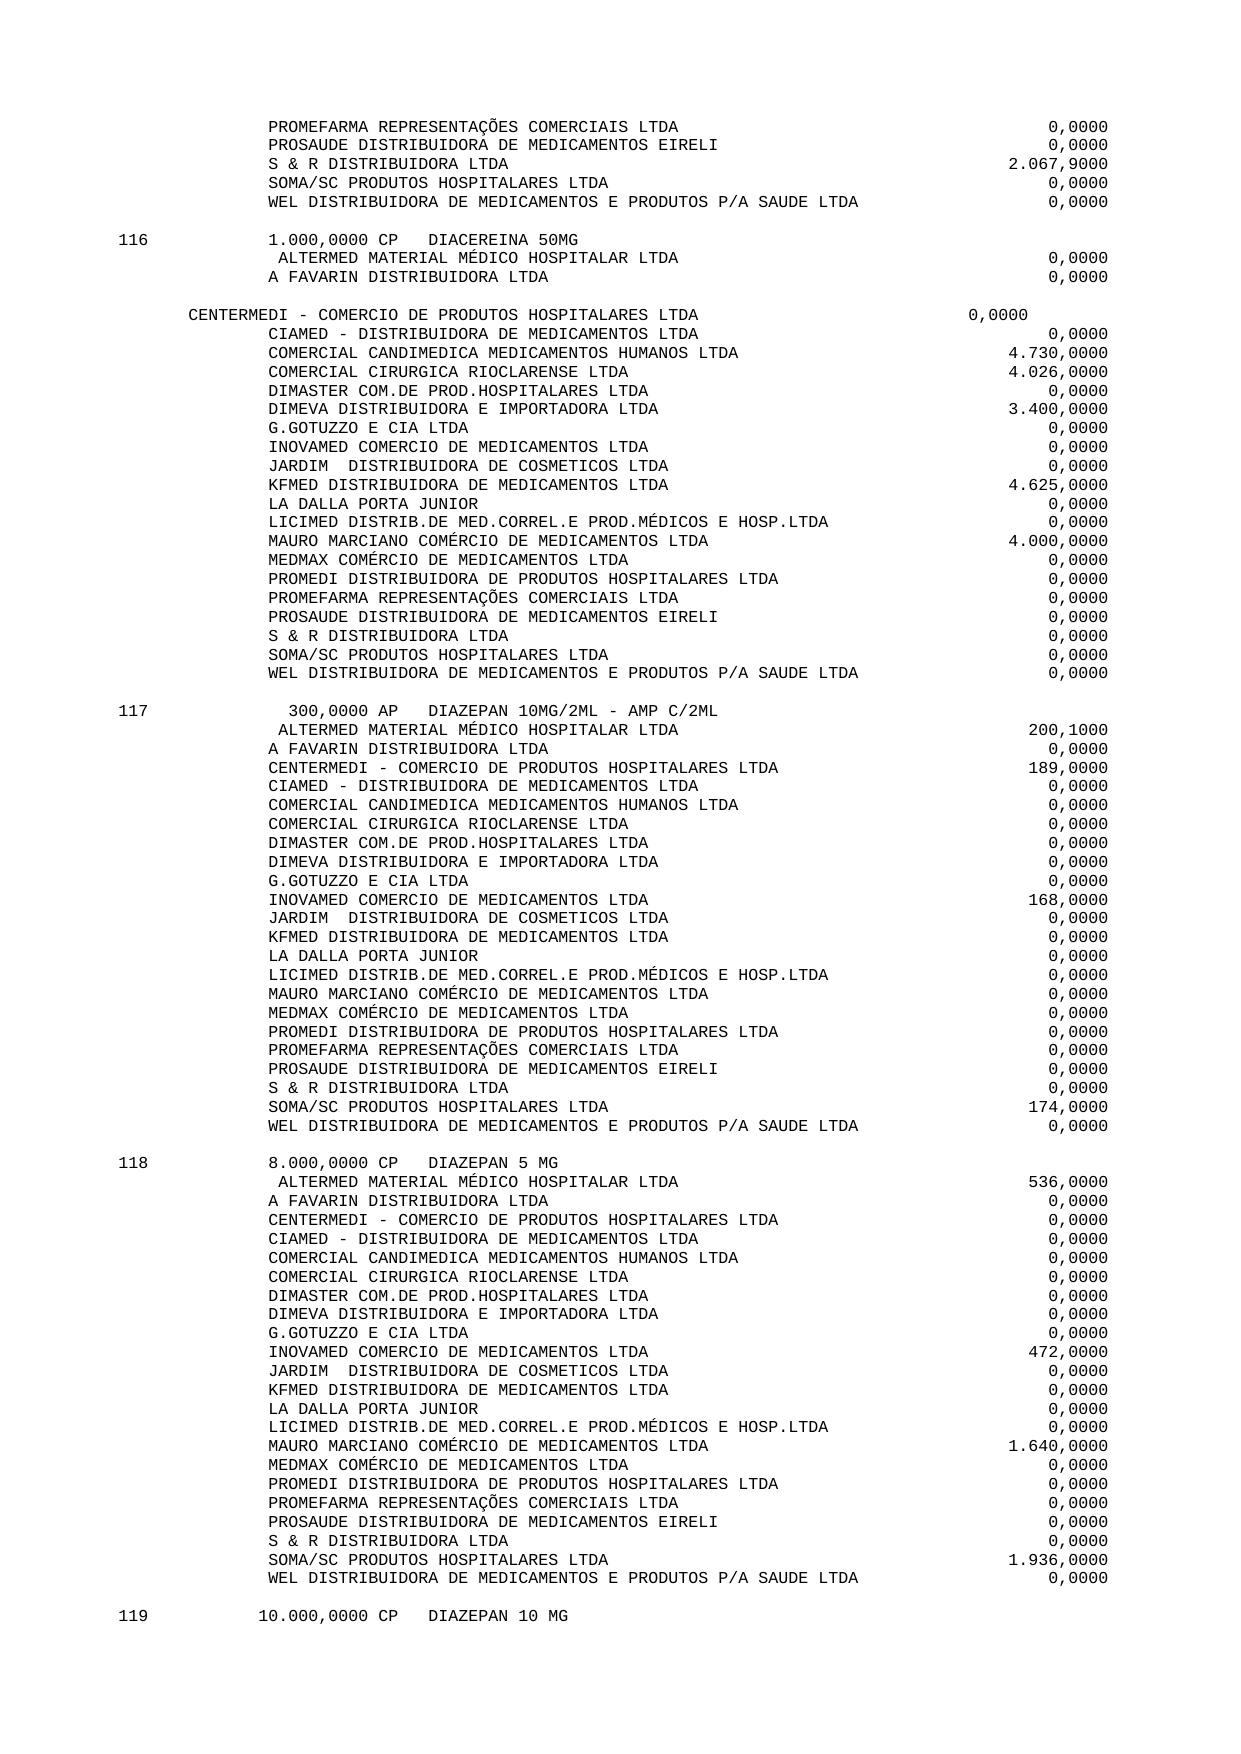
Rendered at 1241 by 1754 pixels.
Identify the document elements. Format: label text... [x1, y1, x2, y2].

text PROMEFARMA REPRESENTAÇÕES COMERCIAIS LTDA 0,0000 PROSAUDE DISTRIBUIDORA DE MEDICAMENTOS EIRELI 0,0000 S & R DISTRIBUIDORA LTDA 2.067,9000 SOMA/SC PRODUTOS HOSPITALARES LTDA 0,0000 WEL DISTRIBUIDORA DE MEDICAMENTOS E PRODUTOS P/A SAUDE LTDA 0,0000 116 1.000,0000 CP DIACEREINA 50MG ALTERMED MATERIAL MÉDICO HOSPITALAR LTDA 0,0000 A FAVARIN DISTRIBUIDORA LTDA 0,0000 [118, 118, 1122, 307]
text CENTERMEDI - COMERCIO DE PRODUTOS HOSPITALARES LTDA 0,0000 CIAMED - DISTRIBUIDORA DE MEDICAMENTOS LTDA 0,0000 COMERCIAL CANDIMEDICA MEDICAMENTOS HUMANOS LTDA 4.730,0000 COMERCIAL CIRURGICA RIOCLARENSE LTDA 4.026,0000 DIMASTER COM.DE PROD.HOSPITALARES LTDA 0,0000 DIMEVA DISTRIBUIDORA E IMPORTADORA LTDA 3.400,0000 G.GOTUZZO E CIA LTDA 0,0000 INOVAMED COMERCIO DE MEDICAMENTOS LTDA 0,0000 JARDIM DISTRIBUIDORA DE COSMETICOS LTDA 0,0000 KFMED DISTRIBUIDORA DE MEDICAMENTOS LTDA 4.625,0000 LA DALLA PORTA JUNIOR 0,0000 LICIMED DISTRIB.DE MED.CORREL.E PROD.MÉDICOS E HOSP.LTDA 0,0000 MAURO MARCIANO COMÉRCIO DE MEDICAMENTOS LTDA 4.000,0000 MEDMAX COMÉRCIO DE MEDICAMENTOS LTDA 0,0000 PROMEDI DISTRIBUIDORA DE PRODUTOS HOSPITALARES LTDA 0,0000 PROMEFARMA REPRESENTAÇÕES COMERCIAIS LTDA 0,0000 PROSAUDE DISTRIBUIDORA DE MEDICAMENTOS EIRELI 0,0000 S & R DISTRIBUIDORA LTDA 0,0000 SOMA/SC PRODUTOS HOSPITALARES LTDA 0,0000 WEL DISTRIBUIDORA DE MEDICAMENTOS E PRODUTOS P/A SAUDE LTDA 0,0000 117 300,0000 AP DIAZEPAN 10MG/2ML - AMP C/2ML ALTERMED MATERIAL MÉDICO HOSPITALAR LTDA 200,1000 A FAVARIN DISTRIBUIDORA LTDA 0,0000 CENTERMEDI - COMERCIO DE PRODUTOS HOSPITALARES LTDA 189,0000 CIAMED - DISTRIBUIDORA DE MEDICAMENTOS LTDA 0,0000 COMERCIAL CANDIMEDICA MEDICAMENTOS HUMANOS LTDA 0,0000 COMERCIAL CIRURGICA RIOCLARENSE LTDA 0,0000 DIMASTER COM.DE PROD.HOSPITALARES LTDA 0,0000 DIMEVA DISTRIBUIDORA E IMPORTADORA LTDA 0,0000 G.GOTUZZO E CIA LTDA 0,0000 INOVAMED COMERCIO DE MEDICAMENTOS LTDA 168,0000 JARDIM DISTRIBUIDORA DE COSMETICOS LTDA 0,0000 KFMED DISTRIBUIDORA DE MEDICAMENTOS LTDA 0,0000 LA DALLA PORTA JUNIOR 0,0000 LICIMED DISTRIB.DE MED.CORREL.E PROD.MÉDICOS E HOSP.LTDA 0,0000 MAURO MARCIANO COMÉRCIO DE MEDICAMENTOS LTDA 0,0000 MEDMAX COMÉRCIO DE MEDICAMENTOS LTDA 0,0000 PROMEDI DISTRIBUIDORA DE PRODUTOS HOSPITALARES LTDA 0,0000 PROMEFARMA REPRESENTAÇÕES COMERCIAIS LTDA 0,0000 PROSAUDE DISTRIBUIDORA DE MEDICAMENTOS EIRELI 0,0000 S & R DISTRIBUIDORA LTDA 0,0000 SOMA/SC PRODUTOS HOSPITALARES LTDA 174,0000 WEL DISTRIBUIDORA DE MEDICAMENTOS E PRODUTOS P/A SAUDE LTDA 0,0000 118 8.000,0000 CP DIAZEPAN 5 MG ALTERMED MATERIAL MÉDICO HOSPITALAR LTDA 536,0000 A FAVARIN DISTRIBUIDORA LTDA 0,0000 CENTERMEDI - COMERCIO DE PRODUTOS HOSPITALARES LTDA 0,0000 CIAMED - DISTRIBUIDORA DE MEDICAMENTOS LTDA 0,0000 COMERCIAL CANDIMEDICA MEDICAMENTOS HUMANOS LTDA 0,0000 COMERCIAL CIRURGICA RIOCLARENSE LTDA 0,0000 DIMASTER COM.DE PROD.HOSPITALARES LTDA 0,0000 DIMEVA DISTRIBUIDORA E IMPORTADORA LTDA 0,0000 G.GOTUZZO E CIA LTDA 0,0000 INOVAMED COMERCIO DE MEDICAMENTOS LTDA 472,0000 JARDIM DISTRIBUIDORA DE COSMETICOS LTDA 0,0000 KFMED DISTRIBUIDORA DE MEDICAMENTOS LTDA 0,0000 LA DALLA PORTA JUNIOR 0,0000 LICIMED DISTRIB.DE MED.CORREL.E PROD.MÉDICOS E HOSP.LTDA 0,0000 MAURO MARCIANO COMÉRCIO DE MEDICAMENTOS LTDA 1.640,0000 MEDMAX COMÉRCIO DE MEDICAMENTOS LTDA 0,0000 PROMEDI DISTRIBUIDORA DE PRODUTOS HOSPITALARES LTDA 0,0000 PROMEFARMA REPRESENTAÇÕES COMERCIAIS LTDA 0,0000 PROSAUDE DISTRIBUIDORA DE MEDICAMENTOS EIRELI 0,0000 S & R DISTRIBUIDORA LTDA 0,0000 SOMA/SC PRODUTOS HOSPITALARES LTDA 1.936,0000 WEL DISTRIBUIDORA DE MEDICAMENTOS E PRODUTOS P/A SAUDE LTDA 0,0000 119 10.000,0000 CP DIAZEPAN 10 MG [118, 307, 1122, 1626]
